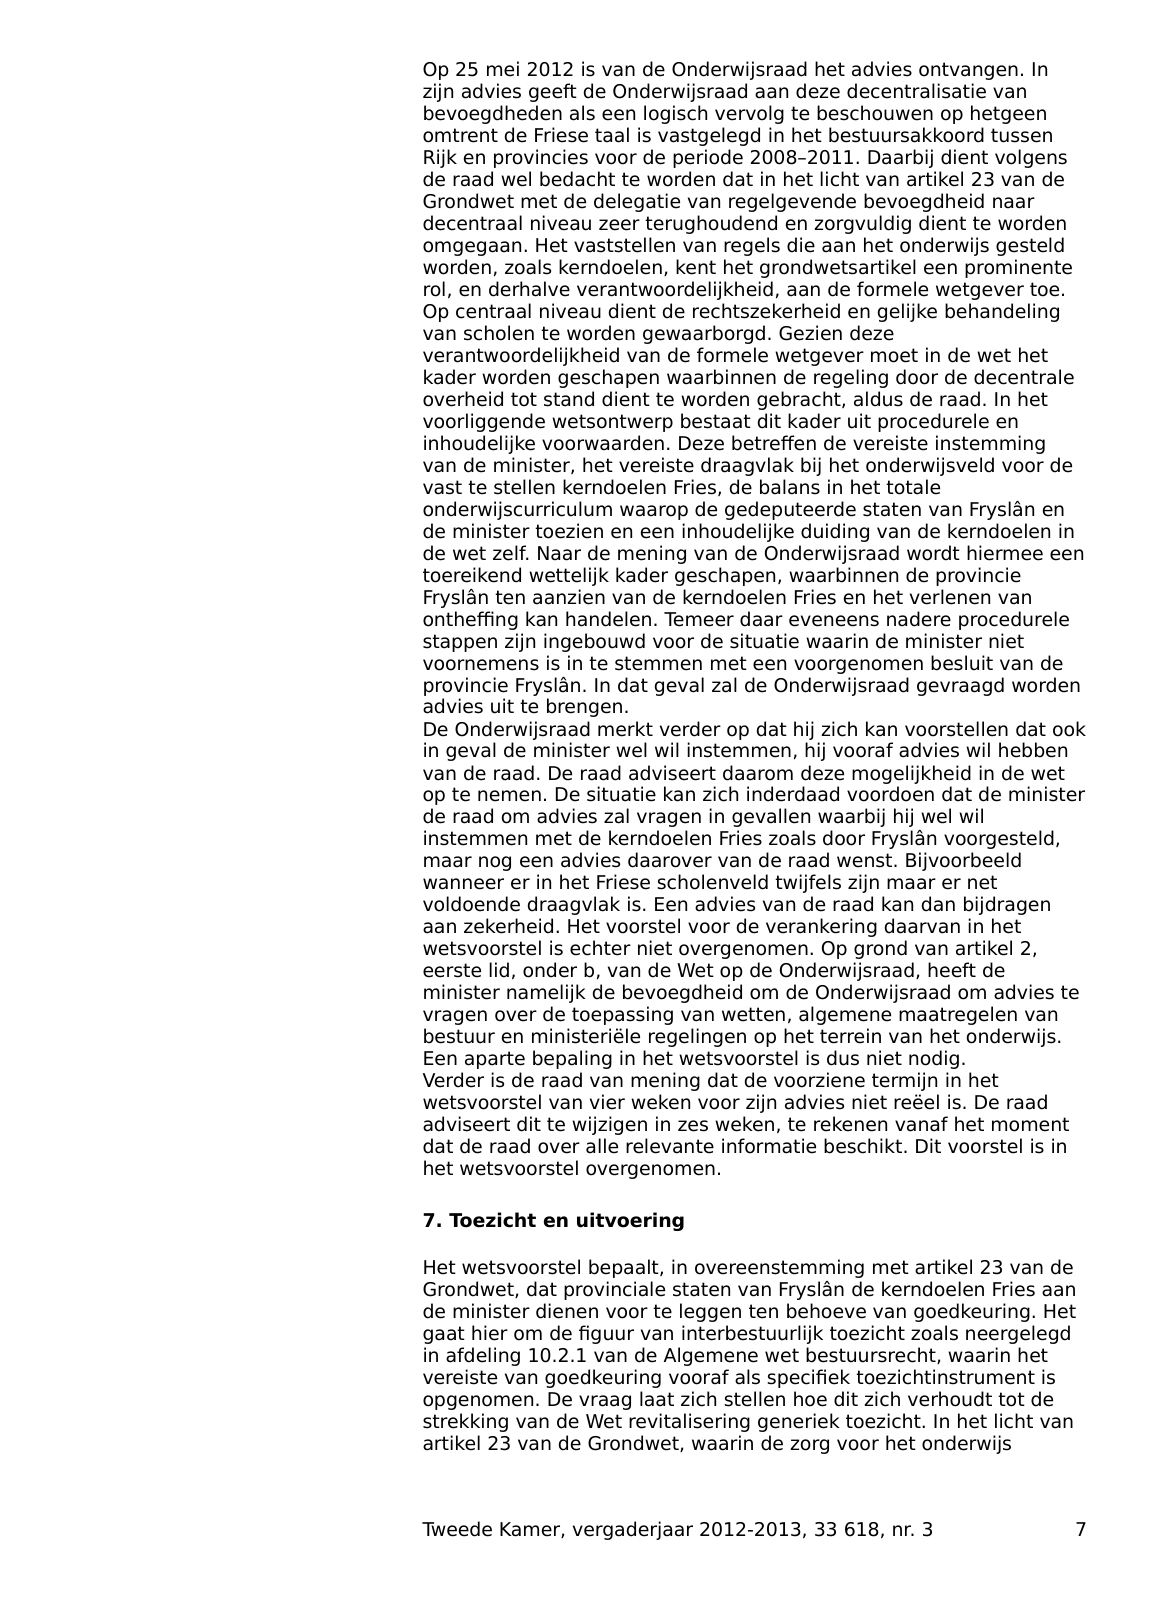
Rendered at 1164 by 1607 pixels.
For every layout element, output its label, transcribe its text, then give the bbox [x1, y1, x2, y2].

text Op 25 mei 2012 is van de Onderwijsraad het advies ontvangen. In zijn advies geeft de Onderwijsraad aan deze decentralisatie van bevoegdheden als een logisch vervolg te beschouwen op hetgeen omtrent de Friese taal is vastgelegd in het bestuursakkoord tussen Rijk en provincies voor de periode 2008–2011. Daarbij dient volgens de raad wel bedacht te worden dat in het licht van artikel 23 van de Grondwet met de delegatie van regelgevende bevoegdheid naar decentraal niveau zeer terughoudend en zorgvuldig dient te worden omgegaan. Het vaststellen van regels die aan het onderwijs gesteld worden, zoals kerndoelen, kent het grondwetsartikel een prominente rol, en derhalve verantwoordelijkheid, aan de formele wetgever toe. Op centraal niveau dient de rechtszekerheid en gelijke behandeling van scholen te worden gewaarborgd. Gezien deze verantwoordelijkheid van de formele wetgever moet in de wet het kader worden geschapen waarbinnen de regeling door de decentrale overheid tot stand dient te worden gebracht, aldus de raad. In het voorliggende wetsontwerp bestaat dit kader uit procedurele en inhoudelijke voorwaarden. Deze betreffen de vereiste instemming van de minister, het vereiste draagvlak bij het onderwijsveld voor de vast te stellen kerndoelen Fries, de balans in het totale onderwijscurriculum waarop de gedeputeerde staten van Fryslân en de minister toezien en een inhoudelijke duiding van de kerndoelen in de wet zelf. Naar de mening van de Onderwijsraad wordt hiermee een toereikend wettelijk kader geschapen, waarbinnen de provincie Fryslân ten aanzien van de kerndoelen Fries en het verlenen van ontheffing kan handelen. Temeer daar eveneens nadere procedurele stappen zijn ingebouwd voor de situatie waarin de minister niet voornemens is in te stemmen met een voorgenomen besluit van de provincie Fryslân. In dat geval zal de Onderwijsraad gevraagd worden advies uit te brengen. [422, 59, 1087, 718]
subtitle 7. Toezicht en uitvoering [422, 1210, 1087, 1232]
text Verder is de raad van mening dat de voorziene termijn in het wetsvoorstel van vier weken voor zijn advies niet reëel is. De raad adviseert dit te wijzigen in zes weken, te rekenen vanaf het moment dat de raad over alle relevante informatie beschikt. Dit voorstel is in het wetsvoorstel overgenomen. [422, 1070, 1087, 1180]
text Het wetsvoorstel bepaalt, in overeenstemming met artikel 23 van de Grondwet, dat provinciale staten van Fryslân de kerndoelen Fries aan de minister dienen voor te leggen ten behoeve van goedkeuring. Het gaat hier om de figuur van interbestuurlijk toezicht zoals neergelegd in afdeling 10.2.1 van de Algemene wet bestuursrecht, waarin het vereiste van goedkeuring vooraf als specifiek toezichtinstrument is opgenomen. De vraag laat zich stellen hoe dit zich verhoudt tot de strekking van de Wet revitalisering generiek toezicht. In het licht van artikel 23 van de Grondwet, waarin de zorg voor het onderwijs [422, 1257, 1087, 1455]
text De Onderwijsraad merkt verder op dat hij zich kan voorstellen dat ook in geval de minister wel wil instemmen, hij vooraf advies wil hebben van de raad. De raad adviseert daarom deze mogelijkheid in de wet op te nemen. De situatie kan zich inderdaad voordoen dat de minister de raad om advies zal vragen in gevallen waarbij hij wel wil instemmen met de kerndoelen Fries zoals door Fryslân voorgesteld, maar nog een advies daarover van de raad wenst. Bijvoorbeeld wanneer er in het Friese scholenveld twijfels zijn maar er net voldoende draagvlak is. Een advies van de raad kan dan bijdragen aan zekerheid. Het voorstel voor de verankering daarvan in het wetsvoorstel is echter niet overgenomen. Op grond van artikel 2, eerste lid, onder b, van de Wet op de Onderwijsraad, heeft de minister namelijk de bevoegdheid om de Onderwijsraad om advies te vragen over de toepassing van wetten, algemene maatregelen van bestuur en ministeriële regelingen op het terrein van het onderwijs. Een aparte bepaling in het wetsvoorstel is dus niet nodig. [422, 718, 1087, 1070]
